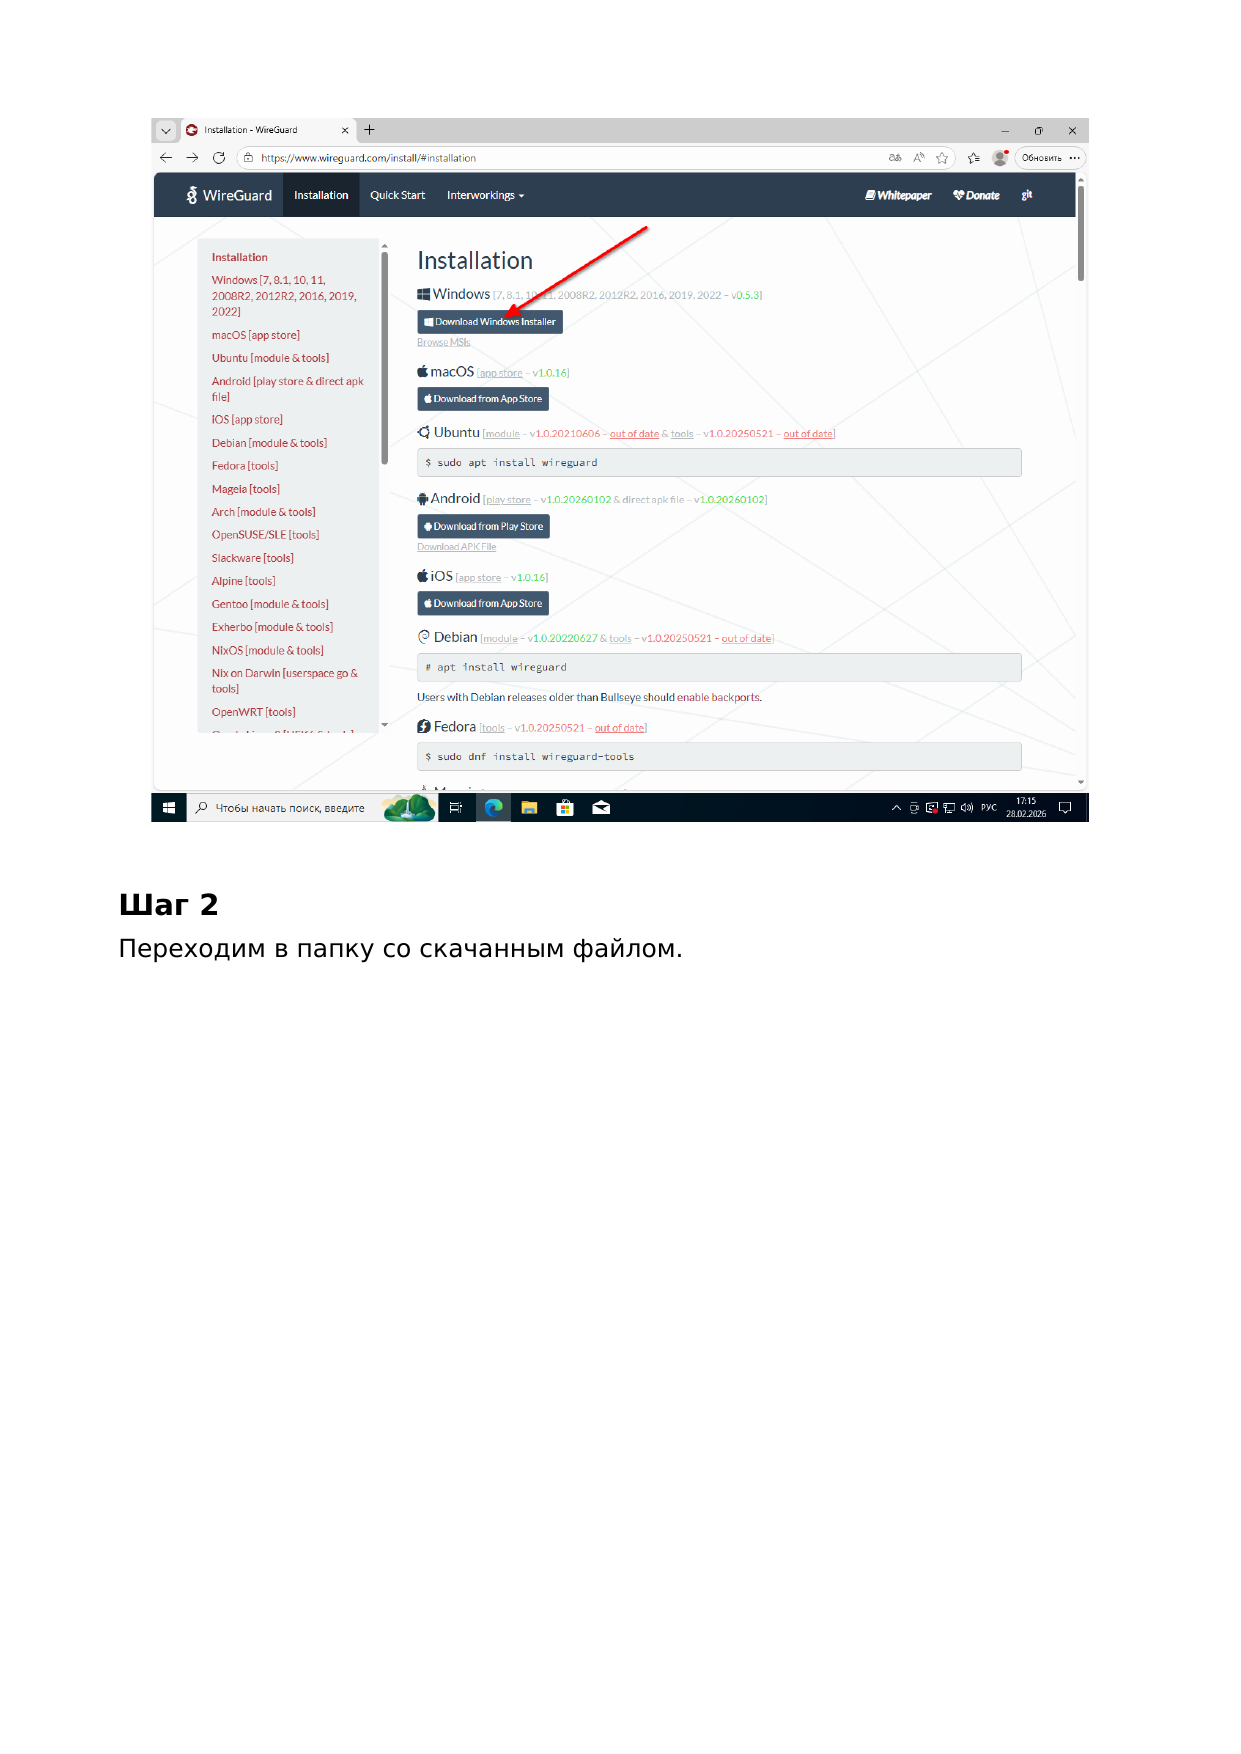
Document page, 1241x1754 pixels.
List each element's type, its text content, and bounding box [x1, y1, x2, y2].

subtitle Шаг 2 [118, 888, 1122, 922]
picture [151, 118, 1089, 822]
text Переходим в папку со скачанным файлом. [118, 934, 1122, 963]
